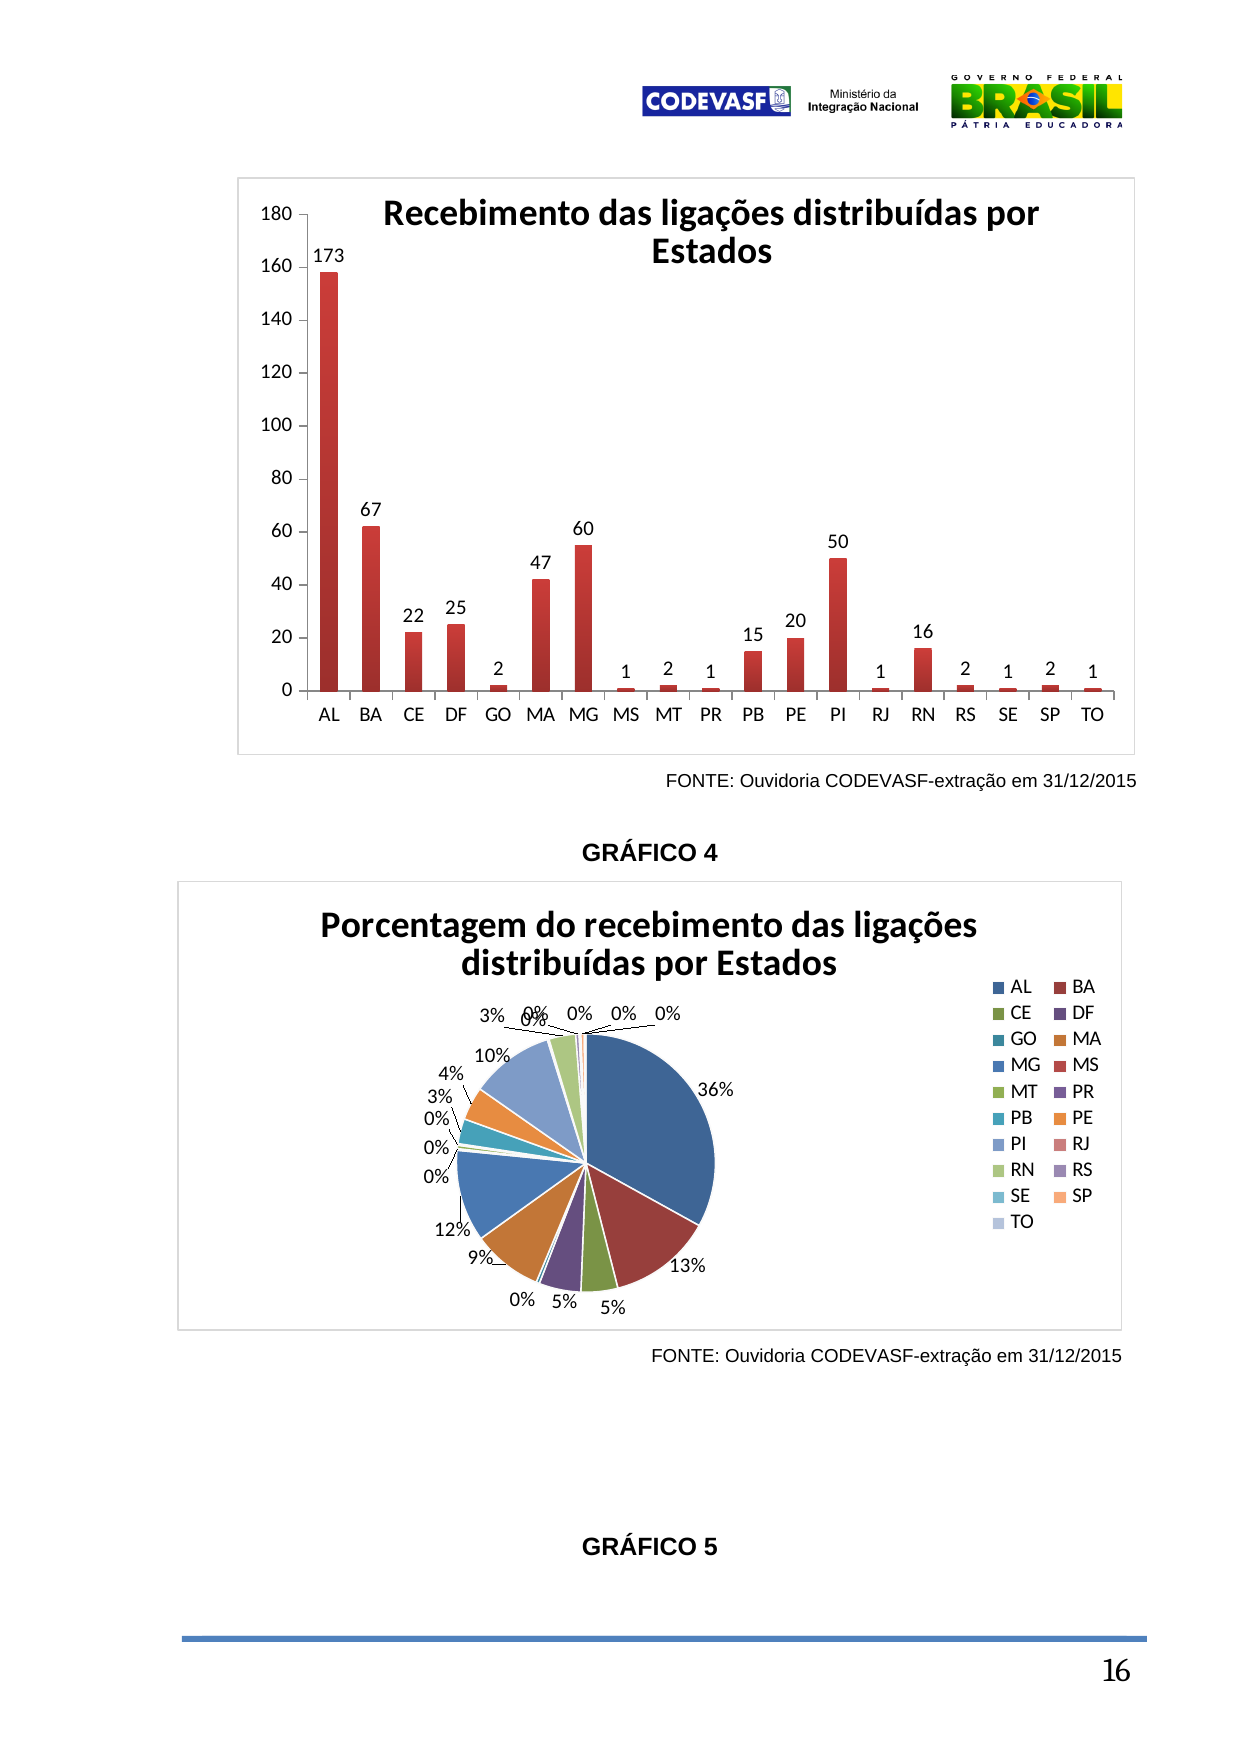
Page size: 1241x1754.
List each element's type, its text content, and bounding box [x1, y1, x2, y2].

text FONTE: Ouvidoria CODEVASF-extração em 31/12/2015 [177, 770, 1137, 791]
picture [642, 75, 1123, 128]
text GRÁFICO 5 [177, 1532, 1122, 1561]
text FONTE: Ouvidoria CODEVASF-extração em 31/12/2015 [177, 1345, 1122, 1367]
text GRÁFICO 4 [177, 838, 1122, 866]
